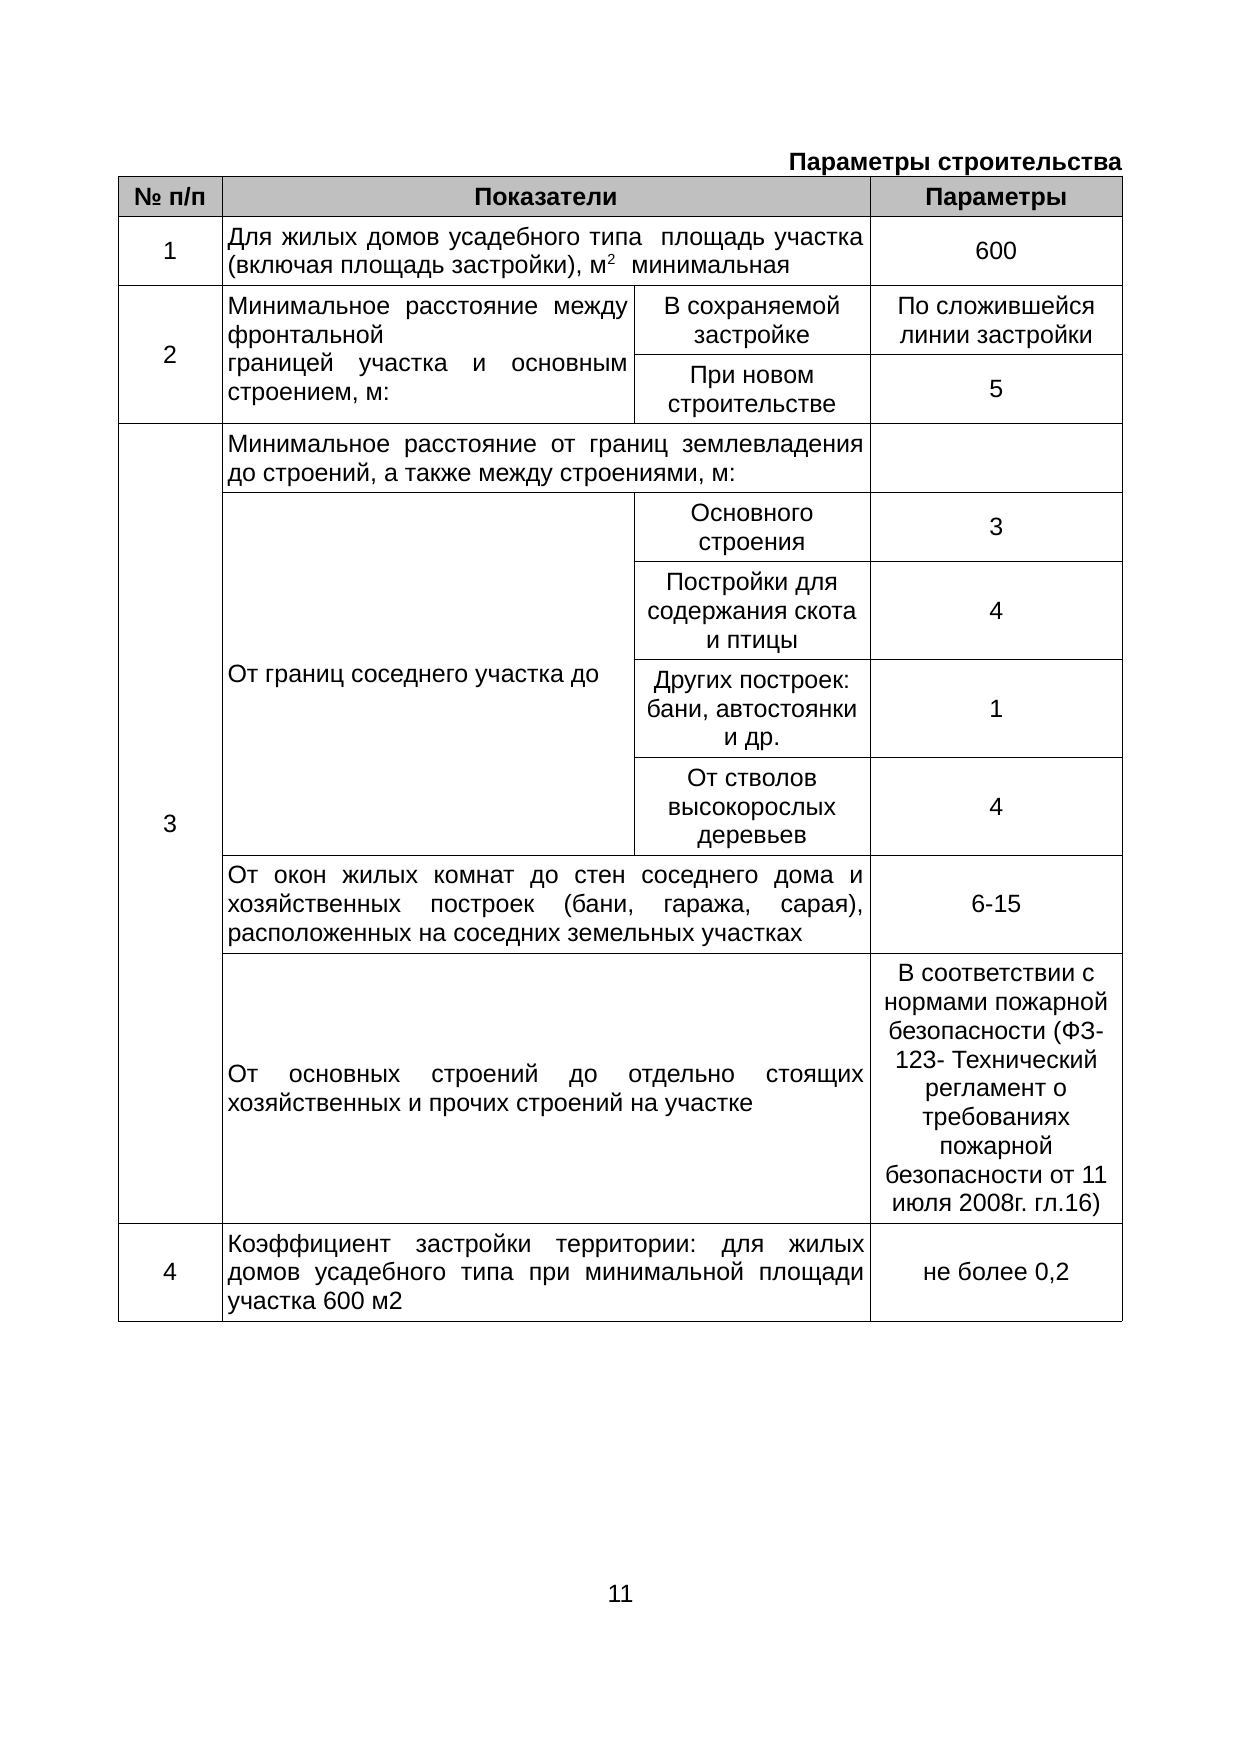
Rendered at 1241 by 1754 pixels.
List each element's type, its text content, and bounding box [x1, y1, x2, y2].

table_cell 2 [119, 286, 222, 423]
table_cell Постройки для содержания скота и птицы [635, 562, 870, 659]
table_header Показатели [223, 177, 870, 216]
table_cell Основного строения [635, 493, 870, 561]
table_cell 3 [119, 424, 222, 1223]
table_cell [871, 424, 1122, 492]
table_cell 600 [871, 217, 1122, 285]
table_cell 1 [871, 660, 1122, 757]
table_cell От окон жилых комнат до стен соседнего дома и хозяйственных построек (бани, гаража, сарая), расположенных на соседних земельных участках [223, 856, 870, 952]
text Параметры строительства [118, 147, 1122, 176]
table_cell 1 [119, 217, 222, 285]
table_cell 4 [871, 758, 1122, 855]
table_cell Для жилых домов усадебного типа площадь участка (включая площадь застройки), м2 минимальная [223, 217, 870, 285]
table_cell При новом строительстве [635, 355, 870, 423]
table_cell 6-15 [871, 856, 1122, 952]
table_cell Коэффициент застройки территории: для жилых домов усадебного типа при минимальной площади участка 600 м2 [223, 1224, 870, 1321]
table_cell 3 [871, 493, 1122, 561]
table_header Параметры [871, 177, 1122, 216]
table_cell не более 0,2 [871, 1224, 1122, 1321]
table_cell По сложившейся линии застройки [871, 286, 1122, 354]
table_cell От стволов высокорослых деревьев [635, 758, 870, 855]
text 11 [118, 1579, 1122, 1608]
table_cell В соответствии с нормами пожарной безопасности (ФЗ-123- Технический регламент о требованиях пожарной безопасности от 11 июля 2008г. гл.16) [871, 954, 1122, 1223]
table_cell 4 [119, 1224, 222, 1321]
table_cell 4 [871, 562, 1122, 659]
table_cell Минимальное расстояние между фронтальной границей участка и основным строением, м: [223, 286, 634, 423]
table_cell Минимальное расстояние от границ землевладения до строений, а также между строениями, м: [223, 424, 870, 492]
table_cell 5 [871, 355, 1122, 423]
table_cell От основных строений до отдельно стоящих хозяйственных и прочих строений на участке [223, 954, 870, 1223]
table_cell От границ соседнего участка до [223, 493, 634, 855]
table_cell В сохраняемой застройке [635, 286, 870, 354]
table_header № п/п [119, 177, 222, 216]
table_cell Других построек: бани, автостоянки и др. [635, 660, 870, 757]
